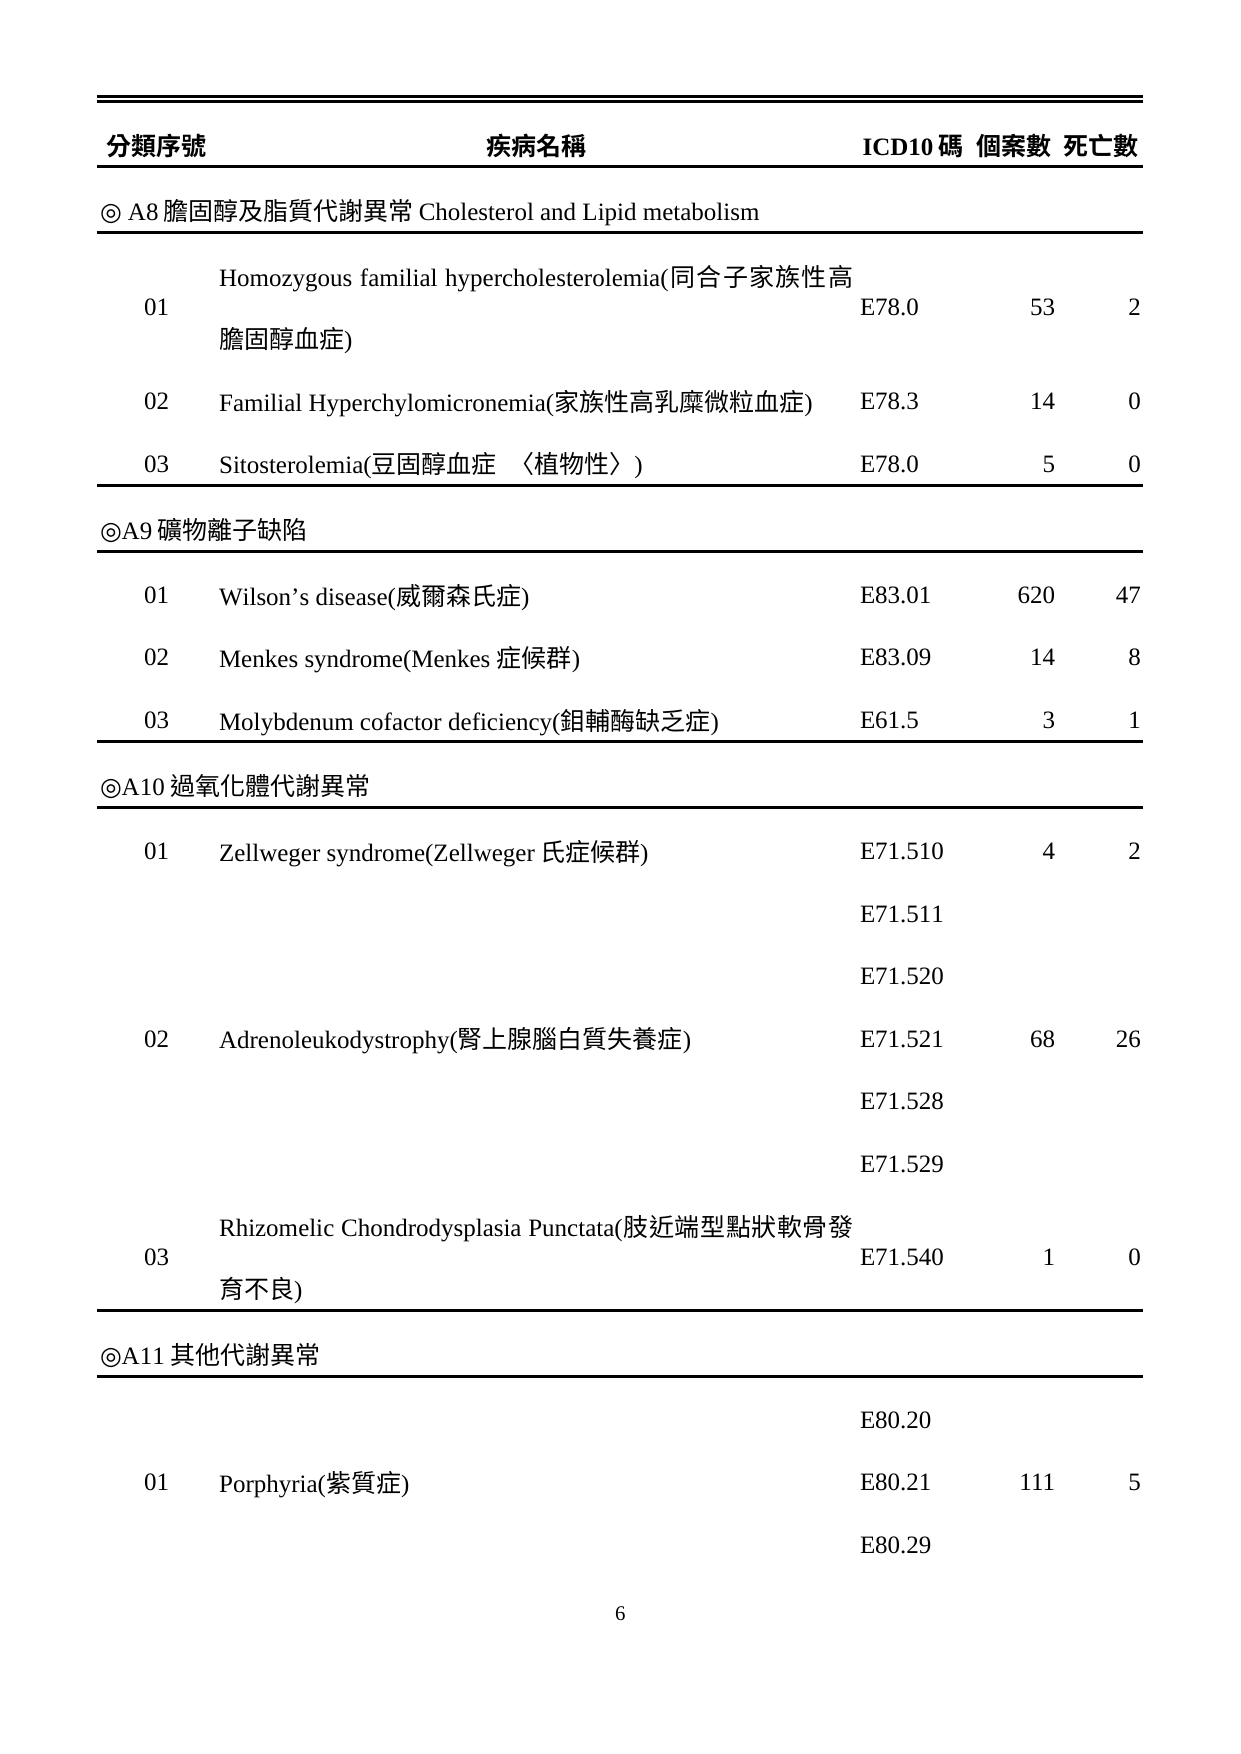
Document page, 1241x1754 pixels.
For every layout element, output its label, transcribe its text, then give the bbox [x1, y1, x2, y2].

table_cell Wilson’s disease(威爾森氏症) [216, 553, 857, 615]
table_cell 0 [1058, 421, 1143, 484]
table_cell 02 [97, 871, 216, 1184]
table_cell 03 [97, 1184, 216, 1309]
table_cell 0 [1058, 1184, 1143, 1309]
table_header 死亡數 [1058, 103, 1143, 165]
table_cell Familial Hyperchylomicronemia(家族性高乳糜微粒血症) [216, 359, 857, 421]
table_cell 5 [1058, 1378, 1143, 1565]
table_cell E83.09 [857, 615, 969, 678]
table_cell 2 [1058, 809, 1143, 871]
table_cell ◎A11其他代謝異常 [97, 1312, 1143, 1374]
table_cell 111 [969, 1378, 1057, 1565]
table_header 個案數 [969, 103, 1057, 165]
table_cell 14 [969, 359, 1057, 421]
table_cell E78.0 [857, 234, 969, 359]
table_cell Molybdenum cofactor deficiency(鉬輔酶缺乏症) [216, 678, 857, 740]
table_header ICD10碼 [857, 103, 969, 165]
table_header 分類序號 [97, 103, 216, 165]
table_cell ◎ A8膽固醇及脂質代謝異常Cholesterol and Lipid metabolism [97, 168, 1143, 231]
table_cell 4 [969, 809, 1057, 871]
table_cell 53 [969, 234, 1057, 359]
table_cell E78.0 [857, 421, 969, 484]
table_cell 2 [1058, 234, 1143, 359]
table_cell E71.511 E71.520 E71.521 E71.528 E71.529 [857, 871, 969, 1184]
table_cell 0 [1058, 359, 1143, 421]
table_cell 26 [1058, 871, 1143, 1184]
table_cell 47 [1058, 553, 1143, 615]
table_cell 8 [1058, 615, 1143, 678]
table_cell 01 [97, 809, 216, 871]
table_cell Homozygous familial hypercholesterolemia(同合子家族性高膽固醇血症) [216, 234, 857, 359]
table_cell ◎A10過氧化體代謝異常 [97, 743, 1143, 806]
table_cell E78.3 [857, 359, 969, 421]
table_cell 03 [97, 678, 216, 740]
table_cell Menkes syndrome(Menkes 症候群) [216, 615, 857, 678]
table_cell Rhizomelic Chondrodysplasia Punctata(肢近端型點狀軟骨發育不良) [216, 1184, 857, 1309]
table_cell 620 [969, 553, 1057, 615]
table_cell 02 [97, 615, 216, 678]
table_cell 01 [97, 234, 216, 359]
table_cell E83.01 [857, 553, 969, 615]
table_cell E71.540 [857, 1184, 969, 1309]
table_cell Adrenoleukodystrophy(腎上腺腦白質失養症) [216, 871, 857, 1184]
table_cell 01 [97, 553, 216, 615]
table_cell 3 [969, 678, 1057, 740]
table_cell 01 [97, 1378, 216, 1565]
table_cell E61.5 [857, 678, 969, 740]
table_cell Sitosterolemia(豆固醇血症 〈植物性〉) [216, 421, 857, 484]
table_cell 02 [97, 359, 216, 421]
table_cell 14 [969, 615, 1057, 678]
table_cell E80.20 E80.21 E80.29 [857, 1378, 969, 1565]
table_cell ◎A9礦物離子缺陷 [97, 487, 1143, 549]
table_cell 03 [97, 421, 216, 484]
table_cell Porphyria(紫質症) [216, 1378, 857, 1565]
table_cell 5 [969, 421, 1057, 484]
table_cell 1 [969, 1184, 1057, 1309]
table_cell Zellweger syndrome(Zellweger氏症候群) [216, 809, 857, 871]
table_cell 68 [969, 871, 1057, 1184]
table_cell E71.510 [857, 809, 969, 871]
table_header 疾病名稱 [216, 103, 857, 165]
table_cell 1 [1058, 678, 1143, 740]
